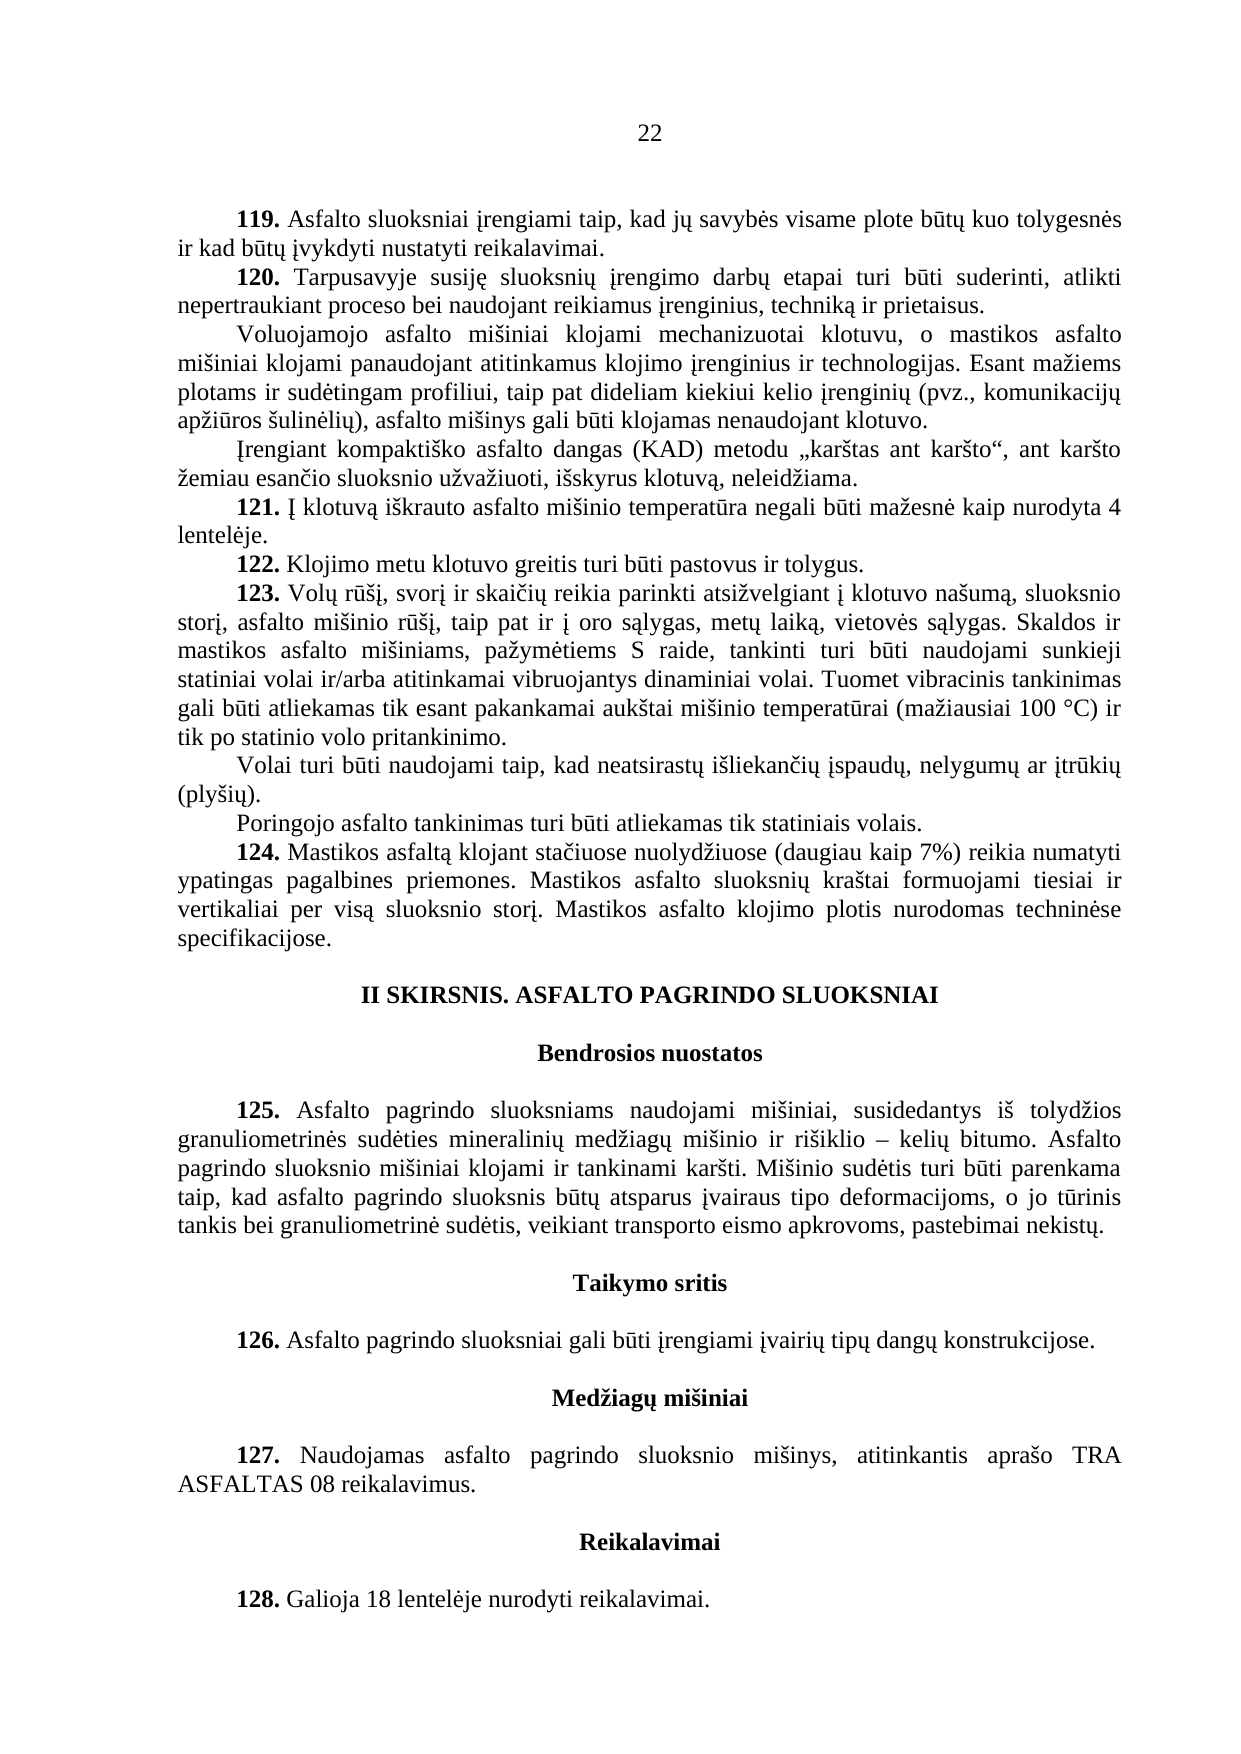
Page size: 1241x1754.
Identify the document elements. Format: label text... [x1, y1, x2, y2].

text 124. Mastikos asfaltą klojant stačiuose nuolydžiuose (daugiau kaip 7%) reikia numatyti ypatingas pagalbines priemones. Mastikos asfalto sluoksnių kraštai formuojami tiesiai ir vertikaliai per visą sluoksnio storį. Mastikos asfalto klojimo plotis nurodomas techninėse specifikacijose. [177, 837, 1122, 952]
text Medžiagų mišiniai [177, 1383, 1122, 1412]
text 121. Į klotuvą iškrauto asfalto mišinio temperatūra negali būti mažesnė kaip nurodyta 4 lentelėje. [177, 492, 1122, 549]
text 127. Naudojamas asfalto pagrindo sluoksnio mišinys, atitinkantis aprašo TRA ASFALTAS 08 reikalavimus. [177, 1441, 1122, 1498]
text Taikymo sritis [177, 1268, 1122, 1297]
text Bendrosios nuostatos [177, 1038, 1122, 1067]
text 123. Volų rūšį, svorį ir skaičių reikia parinkti atsižvelgiant į klotuvo našumą, sluoksnio storį, asfalto mišinio rūšį, taip pat ir į oro sąlygas, metų laiką, vietovės sąlygas. Skaldos ir mastikos asfalto mišiniams, pažymėtiems S raide, tankinti turi būti naudojami sunkieji statiniai volai ir/arba atitinkamai vibruojantys dinaminiai volai. Tuomet vibracinis tankinimas gali būti atliekamas tik esant pakankamai aukštai mišinio temperatūrai (mažiausiai 100 °C) ir tik po statinio volo pritankinimo. [177, 578, 1122, 751]
text 125. Asfalto pagrindo sluoksniams naudojami mišiniai, susidedantys iš tolydžios granuliometrinės sudėties mineralinių medžiagų mišinio ir rišiklio – kelių bitumo. Asfalto pagrindo sluoksnio mišiniai klojami ir tankinami karšti. Mišinio sudėtis turi būti parenkama taip, kad asfalto pagrindo sluoksnis būtų atsparus įvairaus tipo deformacijoms, o jo tūrinis tankis bei granuliometrinė sudėtis, veikiant transporto eismo apkrovoms, pastebimai nekistų. [177, 1096, 1122, 1239]
text Įrengiant kompaktiško asfalto dangas (KAD) metodu „karštas ant karšto“, ant karšto žemiau esančio sluoksnio užvažiuoti, išskyrus klotuvą, neleidžiama. [177, 434, 1122, 492]
text 126. Asfalto pagrindo sluoksniai gali būti įrengiami įvairių tipų dangų konstrukcijose. [177, 1326, 1122, 1354]
text Volai turi būti naudojami taip, kad neatsirastų išliekančių įspaudų, nelygumų ar įtrūkių (plyšių). [177, 751, 1122, 808]
text II SKIRSNIS. ASFALTO PAGRINDO SLUOKSNIAI [177, 981, 1122, 1009]
text 119. Asfalto sluoksniai įrengiami taip, kad jų savybės visame plote būtų kuo tolygesnės ir kad būtų įvykdyti nustatyti reikalavimai. [177, 204, 1122, 262]
text Reikalavimai [177, 1527, 1122, 1556]
text 122. Klojimo metu klotuvo greitis turi būti pastovus ir tolygus. [177, 549, 1122, 578]
text Voluojamojo asfalto mišiniai klojami mechanizuotai klotuvu, o mastikos asfalto mišiniai klojami panaudojant atitinkamus klojimo įrenginius ir technologijas. Esant mažiems plotams ir sudėtingam profiliui, taip pat dideliam kiekiui kelio įrenginių (pvz., komunikacijų apžiūros šulinėlių), asfalto mišinys gali būti klojamas nenaudojant klotuvo. [177, 319, 1122, 434]
text Poringojo asfalto tankinimas turi būti atliekamas tik statiniais volais. [177, 808, 1122, 837]
text 128. Galioja 18 lentelėje nurodyti reikalavimai. [177, 1584, 1122, 1613]
text 120. Tarpusavyje susiję sluoksnių įrengimo darbų etapai turi būti suderinti, atlikti nepertraukiant proceso bei naudojant reikiamus įrenginius, techniką ir prietaisus. [177, 262, 1122, 319]
